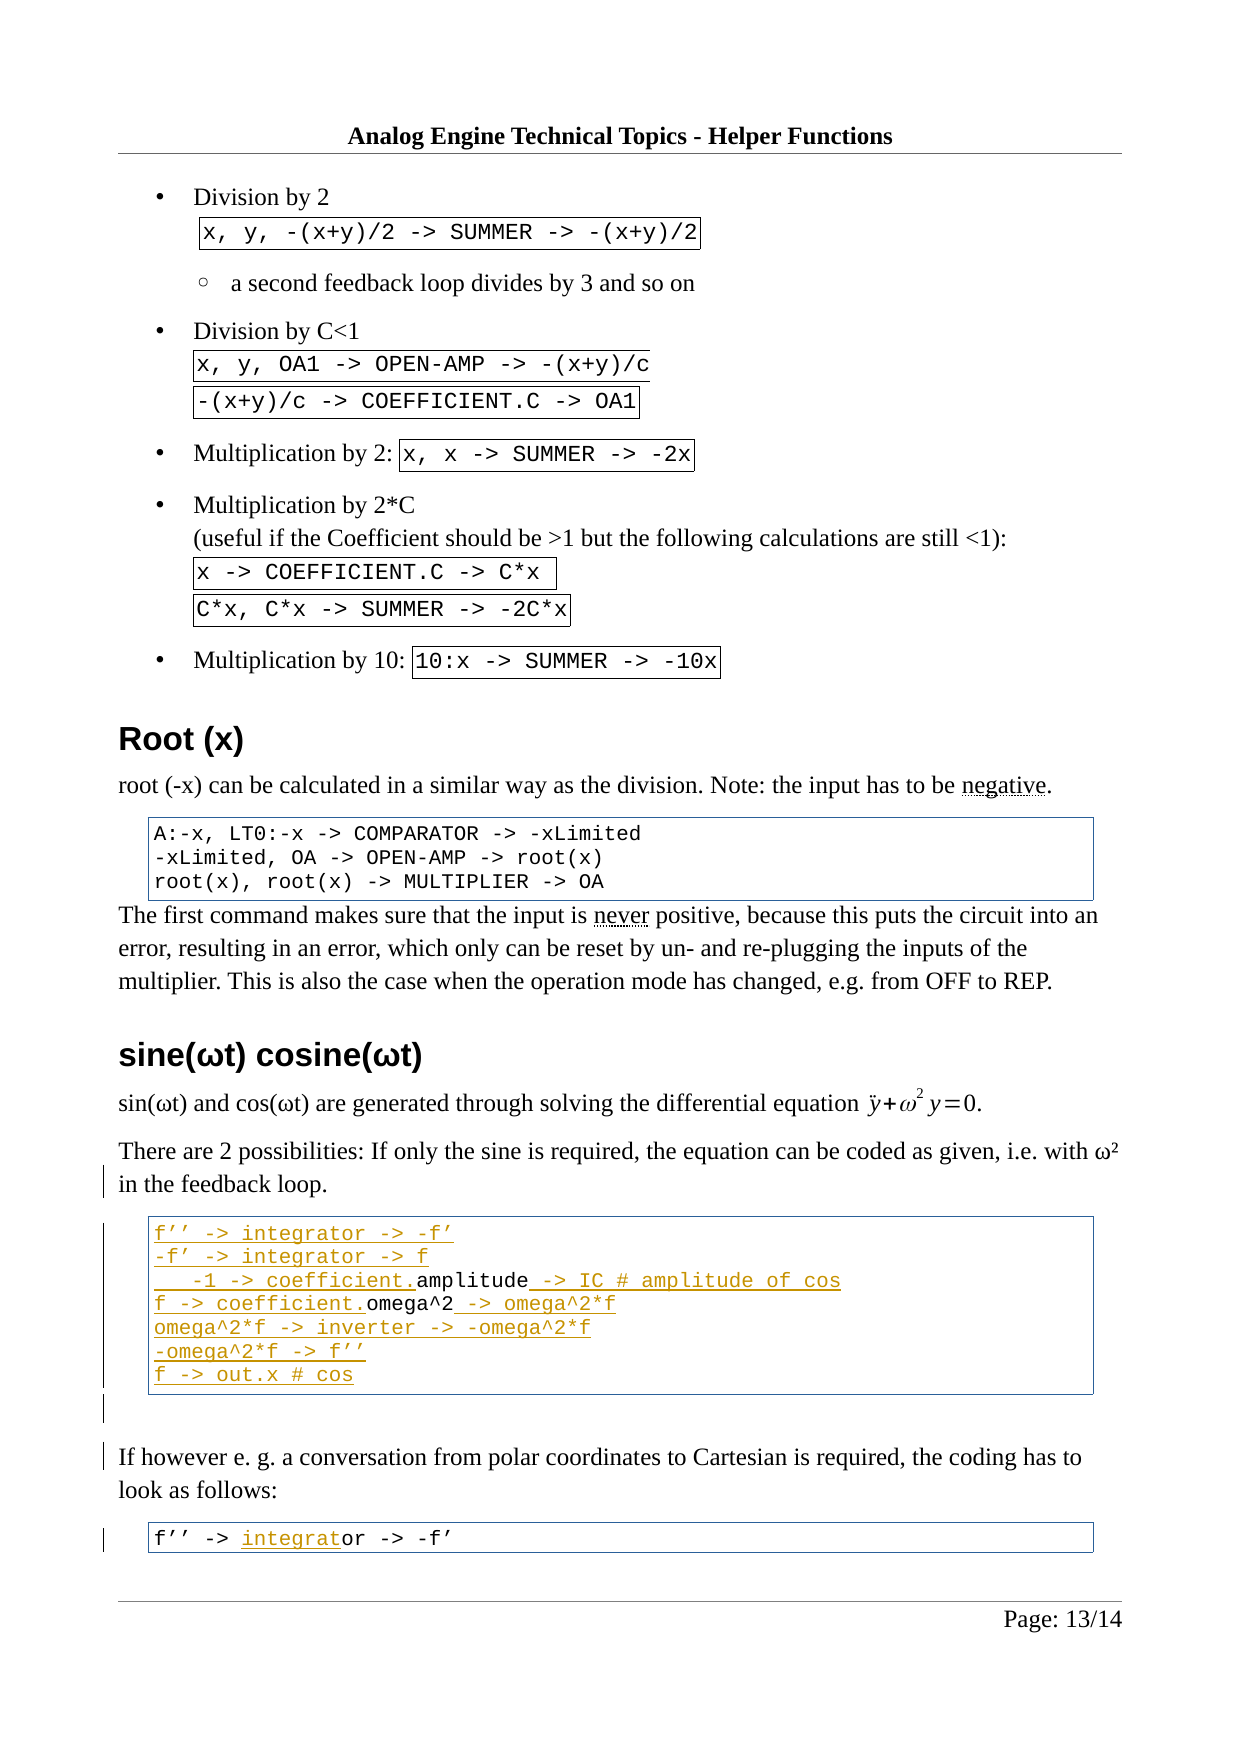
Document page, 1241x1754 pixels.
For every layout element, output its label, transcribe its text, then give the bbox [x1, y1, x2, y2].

list Division by 2 x, y, -(x+y)/2 -> SUMMER -> -(x+y)/2 [156, 182, 1122, 249]
subtitle Root (x) [118, 719, 1122, 757]
text sin(ωt) and cos(ωt) are generated through solving the differential equation . [118, 1086, 1122, 1117]
text If however e. g. a conversation from polar coordinates to Cartesian is required, the coding has to look as follows: [118, 1442, 1122, 1503]
list Multiplication by 2*C (useful if the Coefficient should be >1 but the following calculations are still <1): x -> COEFFICIENT.C -> C*x C*x, C*x -> SUMMER -> -2C*x [156, 491, 1122, 626]
text f’’ -> integrator -> -f’ [149, 1217, 1093, 1240]
text f -> out.x # cos [149, 1358, 1093, 1394]
text -omega^2*f -> f’’ [149, 1335, 1093, 1358]
list Multiplication by 2: x, x -> SUMMER -> -2x [156, 438, 1122, 471]
text There are 2 possibilities: If only the sine is required, the equation can be coded as given, i.e. with ω² in the feedback loop. [118, 1136, 1122, 1198]
text The first command makes sure that the input is never positive, because this puts the circuit into an error, resulting in an error, which only can be reset by un- and re-plugging the inputs of the multiplier. This is also the case when the operation mode has changed, e.g. from OFF to REP. [118, 900, 1122, 995]
text -xLimited, OA -> OPEN-AMP -> root(x) [149, 841, 1093, 864]
text root(x), root(x) -> MULTIPLIER -> OA [149, 864, 1093, 900]
subtitle sine(ωt) cosine(ωt) [118, 1035, 1122, 1073]
text omega^2*f -> inverter -> -omega^2*f [149, 1311, 1093, 1335]
text -1 -> coefficient.amplitude -> IC # amplitude of cos [149, 1264, 1093, 1287]
text root (-x) can be calculated in a similar way as the division. Note: the input has to be negative. [118, 770, 1122, 798]
list Division by C<1 x, y, OA1 -> OPEN-AMP -> -(x+y)/c -(x+y)/c -> COEFFICIENT.C -> OA1 [156, 316, 1122, 418]
text f -> coefficient.omega^2 -> omega^2*f [149, 1287, 1093, 1311]
list Multiplication by 10: 10:x -> SUMMER -> -10x [156, 645, 1122, 678]
text f’’ -> integrator -> -f’ [149, 1523, 1093, 1552]
text A:-x, LT0:-x -> COMPARATOR -> -xLimited [149, 818, 1093, 841]
text -f’ -> integrator -> f [149, 1240, 1093, 1264]
list a second feedback loop divides by 3 and so on [193, 268, 1122, 297]
